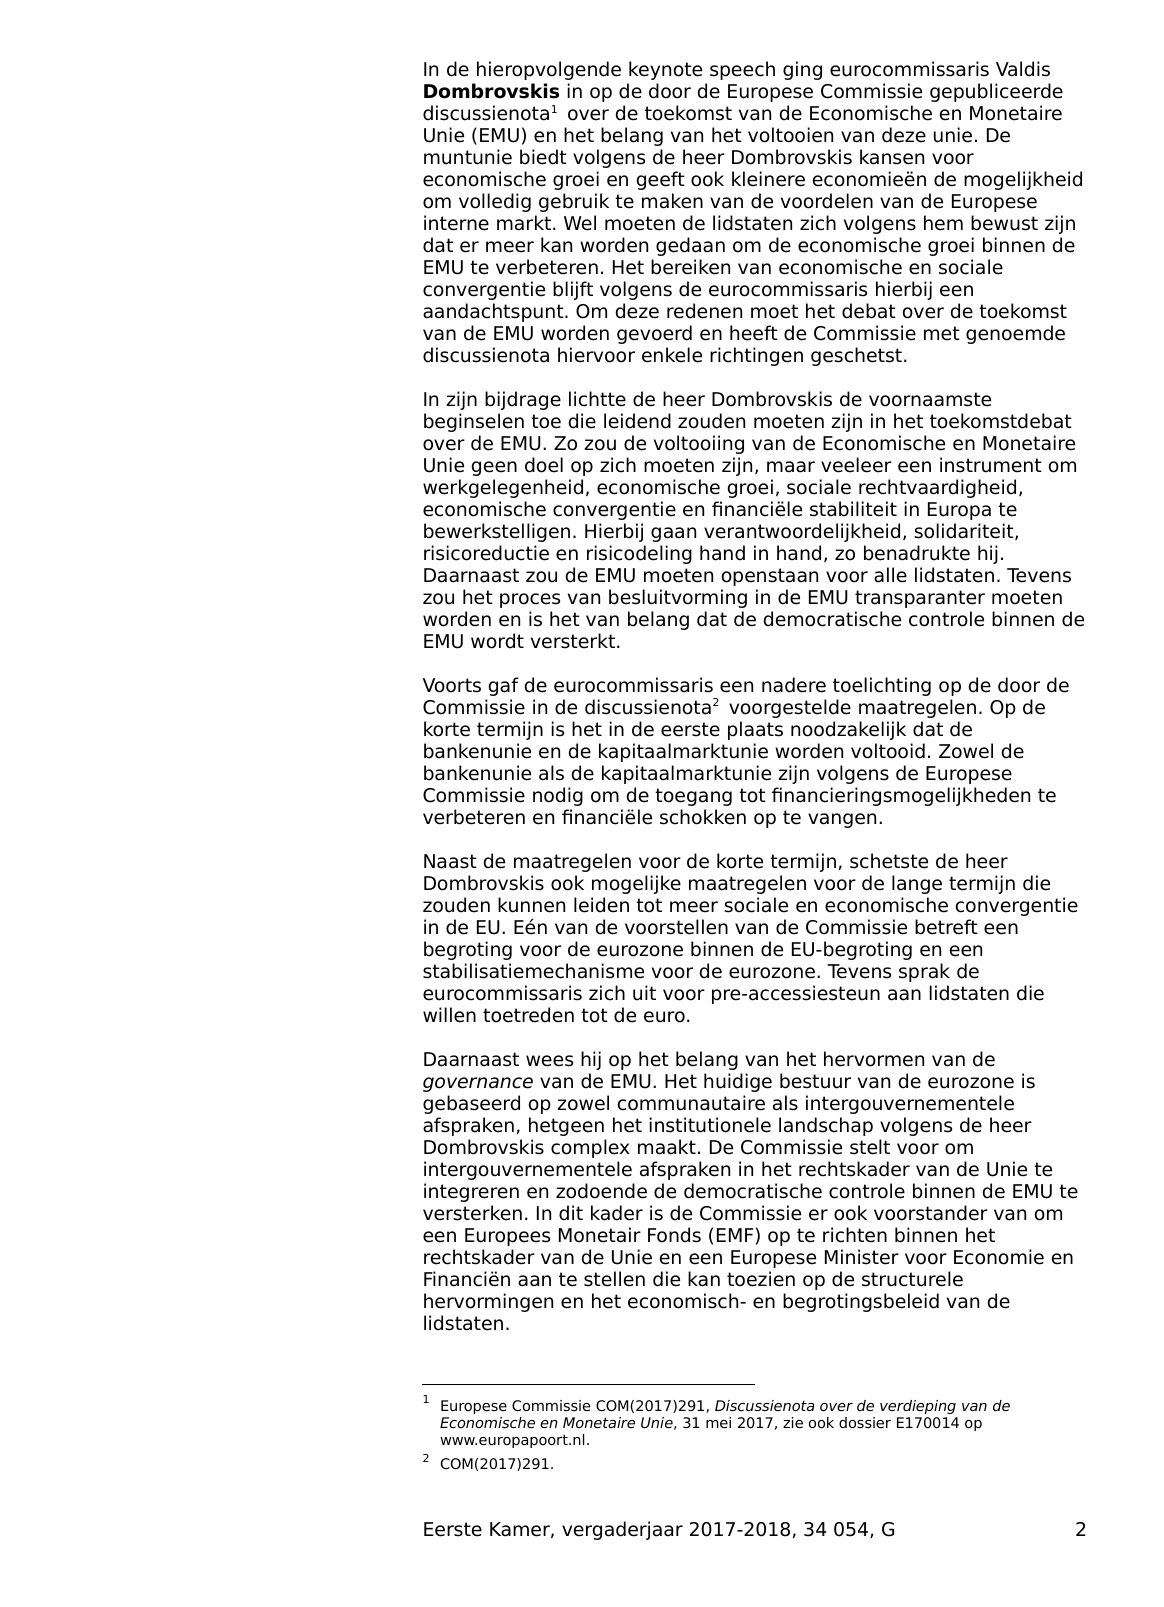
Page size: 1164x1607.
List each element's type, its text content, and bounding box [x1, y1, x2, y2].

text Voorts gaf de eurocommissaris een nadere toelichting op de door de Commissie in de discussienota voorgestelde maatregelen. Op de korte termijn is het in de eerste plaats noodzakelijk dat de bankenunie en de kapitaalmarktunie worden voltooid. Zowel de bankenunie als de kapitaalmarktunie zijn volgens de Europese Commissie nodig om de toegang tot financieringsmogelijkheden te verbeteren en financiële schokken op te vangen. [422, 675, 1087, 829]
text Europese Commissie COM(2017)291, Discussienota over de verdieping van de Economische en Monetaire Unie, 31 mei 2017, zie ook dossier E170014 op www.europapoort.nl. [422, 1393, 1087, 1449]
text In zijn bijdrage lichtte de heer Dombrovskis de voornaamste beginselen toe die leidend zouden moeten zijn in het toekomstdebat over de EMU. Zo zou de voltooiing van de Economische en Monetaire Unie geen doel op zich moeten zijn, maar veeleer een instrument om werkgelegenheid, economische groei, sociale rechtvaardigheid, economische convergentie en financiële stabiliteit in Europa te bewerkstelligen. Hierbij gaan verantwoordelijkheid, solidariteit, risicoreductie en risicodeling hand in hand, zo benadrukte hij. Daarnaast zou de EMU moeten openstaan voor alle lidstaten. Tevens zou het proces van besluitvorming in de EMU transparanter moeten worden en is het van belang dat de democratische controle binnen de EMU wordt versterkt. [422, 389, 1087, 653]
text Naast de maatregelen voor de korte termijn, schetste de heer Dombrovskis ook mogelijke maatregelen voor de lange termijn die zouden kunnen leiden tot meer sociale en economische convergentie in de EU. Eén van de voorstellen van de Commissie betreft een begroting voor de eurozone binnen de EU-begroting en een stabilisatiemechanisme voor de eurozone. Tevens sprak de eurocommissaris zich uit voor pre-accessiesteun aan lidstaten die willen toetreden tot de euro. [422, 851, 1087, 1027]
text Daarnaast wees hij op het belang van het hervormen van de governance van de EMU. Het huidige bestuur van de eurozone is gebaseerd op zowel communautaire als intergouvernementele afspraken, hetgeen het institutionele landschap volgens de heer Dombrovskis complex maakt. De Commissie stelt voor om intergouvernementele afspraken in het rechtskader van de Unie te integreren en zodoende de democratische controle binnen de EMU te versterken. In dit kader is de Commissie er ook voorstander van om een Europees Monetair Fonds (EMF) op te richten binnen het rechtskader van de Unie en een Europese Minister voor Economie en Financiën aan te stellen die kan toezien op de structurele hervormingen en het economisch- en begrotingsbeleid van de lidstaten. [422, 1049, 1087, 1335]
text COM(2017)291. [422, 1452, 1087, 1474]
text In de hieropvolgende keynote speech ging eurocommissaris Valdis Dombrovskis in op de door de Europese Commissie gepubliceerde discussienota over de toekomst van de Economische en Monetaire Unie (EMU) en het belang van het voltooien van deze unie. De muntunie biedt volgens de heer Dombrovskis kansen voor economische groei en geeft ook kleinere economieën de mogelijkheid om volledig gebruik te maken van de voordelen van de Europese interne markt. Wel moeten de lidstaten zich volgens hem bewust zijn dat er meer kan worden gedaan om de economische groei binnen de EMU te verbeteren. Het bereiken van economische en sociale convergentie blijft volgens de eurocommissaris hierbij een aandachtspunt. Om deze redenen moet het debat over de toekomst van de EMU worden gevoerd en heeft de Commissie met genoemde discussienota hiervoor enkele richtingen geschetst. [422, 59, 1087, 367]
